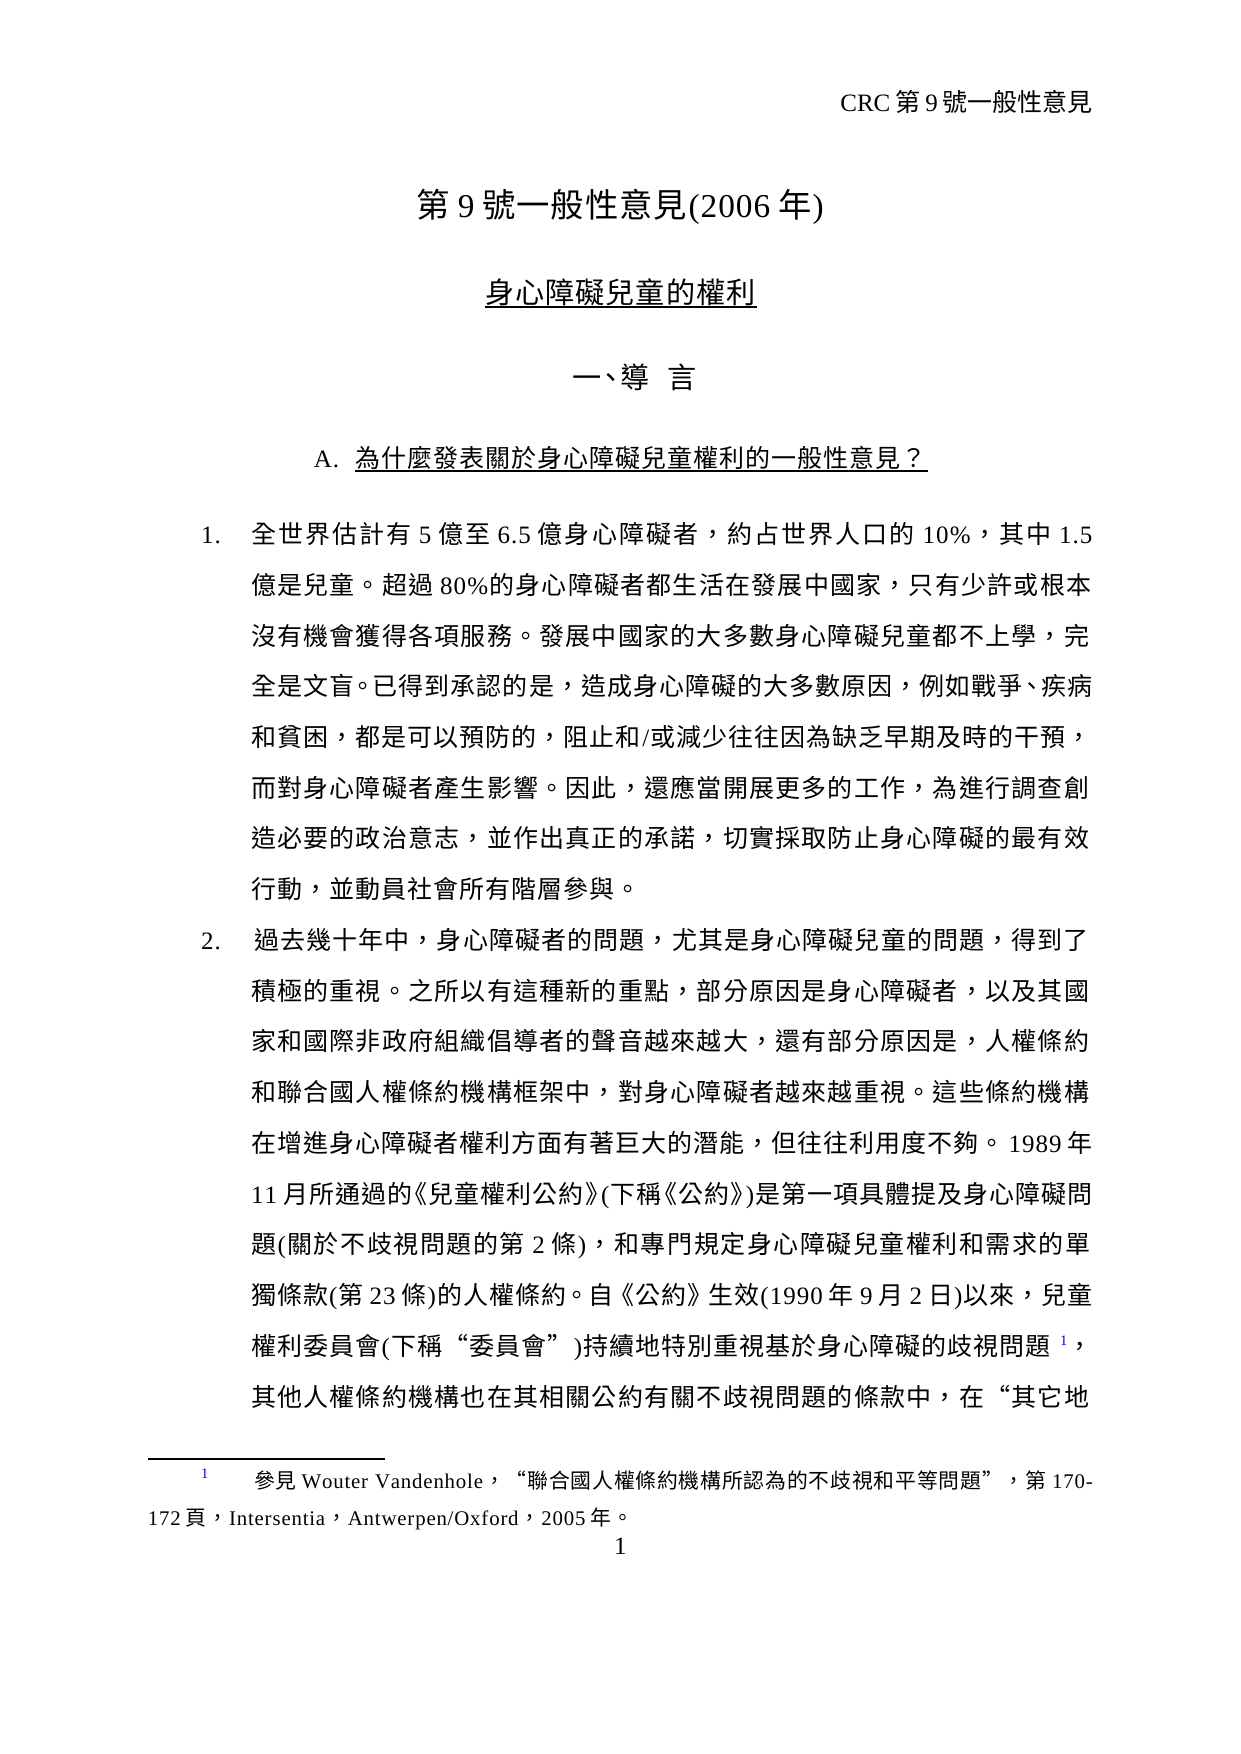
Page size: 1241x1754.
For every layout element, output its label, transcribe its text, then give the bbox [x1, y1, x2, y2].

subtitle 一、導 言 [148, 354, 1092, 397]
subtitle 第9號一般性意見(2006年) [148, 179, 1092, 227]
subtitle 身心障礙兒童的權利 [148, 270, 1092, 312]
list 參見Wouter Vandenhole，“聯合國人權條約機構所認為的不歧視和平等問題”，第170-172頁，Intersentia，Antwerpen/Oxford，2005年。 [148, 1464, 1092, 1531]
subtitle A. 為什麼發表關於身心障礙兒童權利的一般性意見？ [148, 439, 1092, 475]
list 過去幾十年中，身心障礙者的問題，尤其是身心障礙兒童的問題，得到了積極的重視。之所以有這種新的重點，部分原因是身心障礙者，以及其國家和國際非政府組織倡導者的聲音越來越大，還有部分原因是，人權條約和聯合國人權條約機構框架中，對身心障礙者越來越重視。這些條約機構在增進身心障礙者權利方面有著巨大的潛能，但往往利用度不夠。1989年11月所通過的《兒童權利公約》(下稱《公約》)是第一項具體提及身心障礙問題(關於不歧視問題的第2條)，和專門規定身心障礙兒童權利和需求的單獨條款(第23條)的人權條約。自《公約》生效(1990年9月2日)以來，兒童權利委員會(下稱“委員會”)持續地特別重視基於身心障礙的歧視問題 ，其他人權條約機構也在其相關公約有關不歧視問題的條款中，在“其它地 [201, 920, 1092, 1413]
list 全世界估計有5億至6.5億身心障礙者，約占世界人口的10%，其中1.5億是兒童。超過80%的身心障礙者都生活在發展中國家，只有少許或根本沒有機會獲得各項服務。發展中國家的大多數身心障礙兒童都不上學，完全是文盲。已得到承認的是，造成身心障礙的大多數原因，例如戰爭、疾病和貧困，都是可以預防的，阻止和/或減少往往因為缺乏早期及時的干預，而對身心障礙者產生影響。因此，還應當開展更多的工作，為進行調查創造必要的政治意志，並作出真正的承諾，切實採取防止身心障礙的最有效行動，並動員社會所有階層參與。 [201, 514, 1092, 906]
